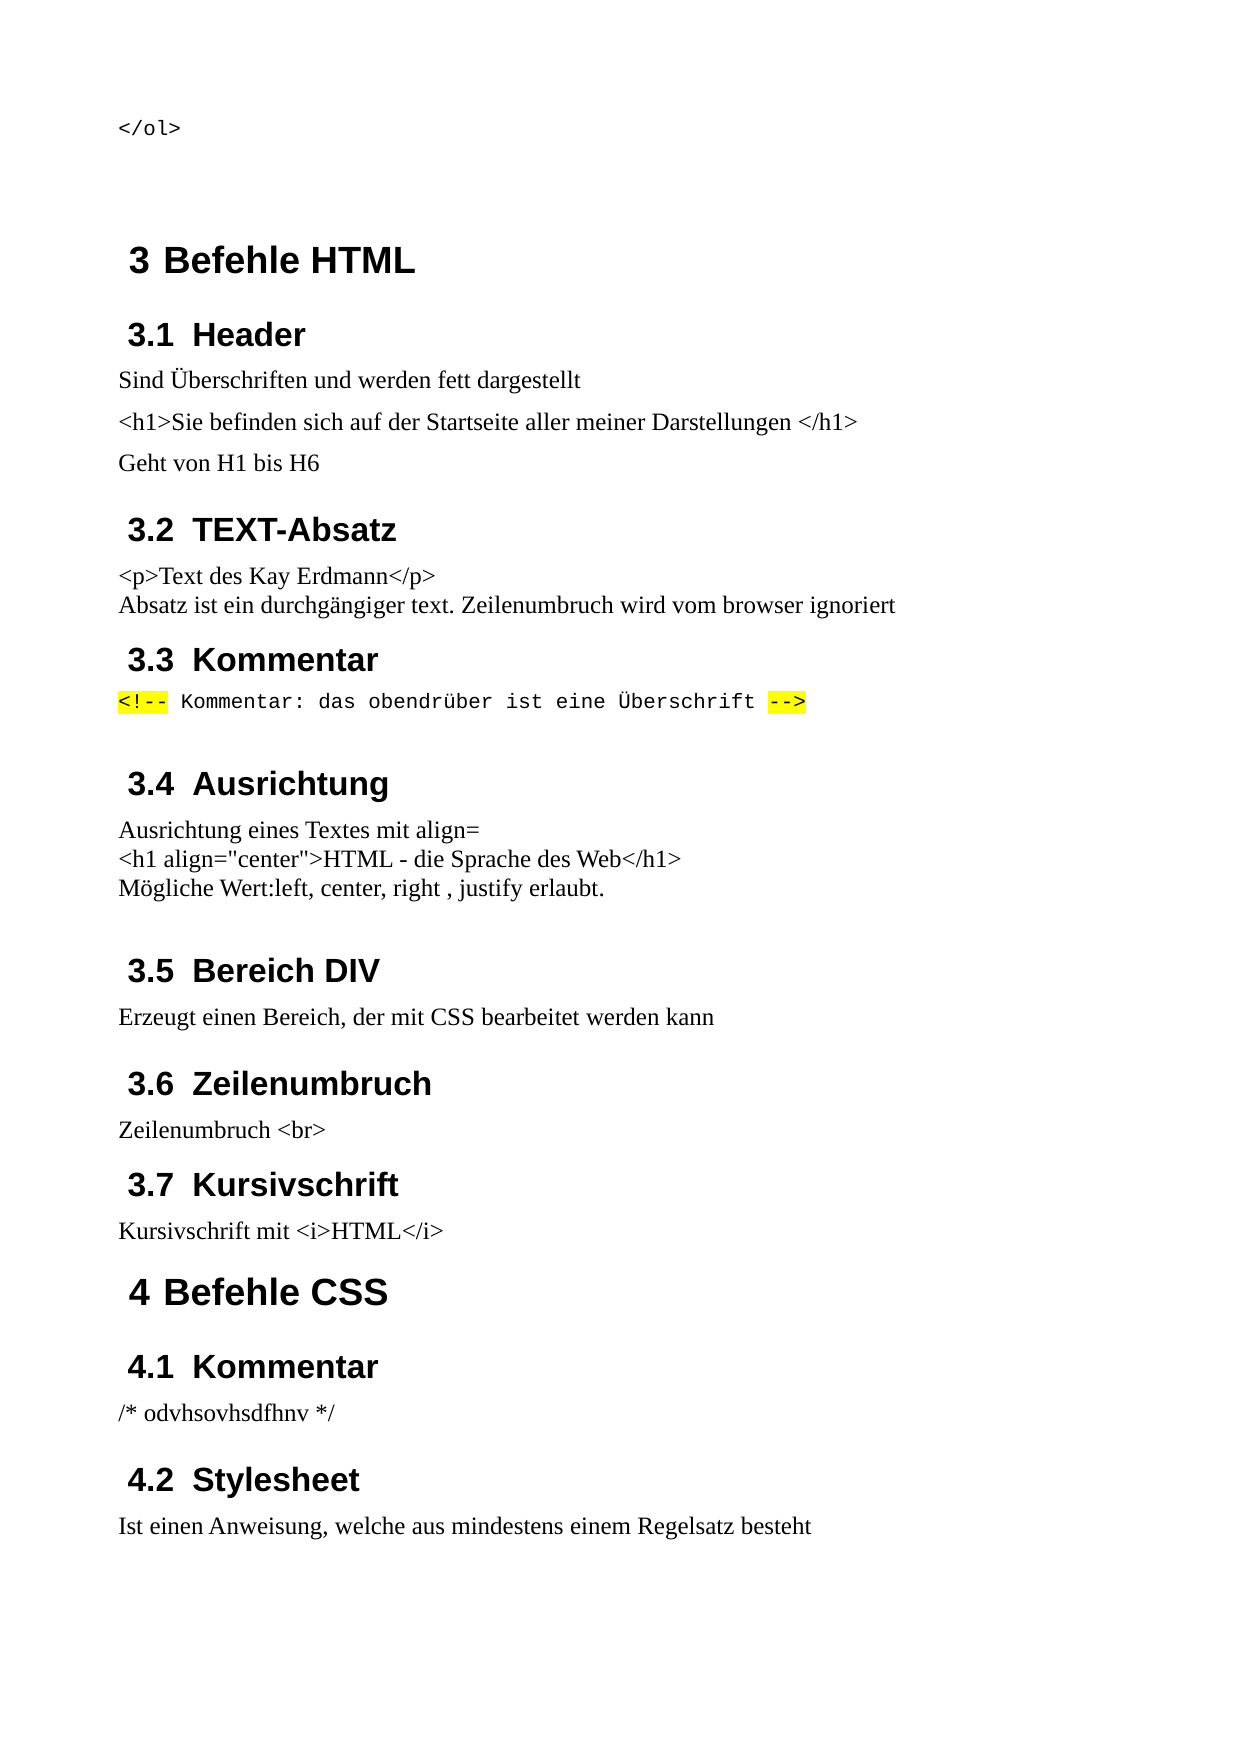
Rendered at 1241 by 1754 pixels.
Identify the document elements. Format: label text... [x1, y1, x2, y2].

text <h1>Sie befinden sich auf der Startseite aller meiner Darstellungen </h1> [118, 407, 1122, 436]
text <h1 align="center">HTML - die Sprache des Web</h1> [118, 844, 1122, 873]
subtitle TEXT-Absatz [118, 510, 1122, 549]
text Erzeugt einen Bereich, der mit CSS bearbeitet werden kann [118, 1002, 1122, 1031]
subtitle Zeilenumbruch [118, 1064, 1122, 1103]
text Sind Überschriften und werden fett dargestellt [118, 366, 1122, 394]
text Geht von H1 bis H6 [118, 448, 1122, 477]
text Ausrichtung eines Textes mit align= [118, 815, 1122, 844]
text Mögliche Wert:left, center, right , justify erlaubt. [118, 873, 1122, 901]
text /* odvhsovhsdfhnv */ [118, 1398, 1122, 1427]
subtitle Befehle CSS [118, 1270, 1122, 1313]
text <p>Text des Kay Erdmann</p> Absatz ist ein durchgängiger text. Zeilenumbruch wird vom browser ignoriert [118, 561, 1122, 619]
subtitle Header [118, 314, 1122, 353]
text <!-- Kommentar: das obendrüber ist eine Überschrift --> [118, 691, 1122, 714]
subtitle Bereich DIV [118, 951, 1122, 990]
subtitle Kursivschrift [118, 1165, 1122, 1204]
text Kursivschrift mit <i>HTML</i> [118, 1216, 1122, 1245]
text </ol> [118, 118, 1122, 142]
subtitle Ausrichtung [118, 764, 1122, 803]
subtitle Kommentar [118, 1347, 1122, 1386]
subtitle Stylesheet [118, 1460, 1122, 1499]
subtitle Befehle HTML [118, 237, 1122, 281]
text Zeilenumbruch <br> [118, 1115, 1122, 1144]
text Ist einen Anweisung, welche aus mindestens einem Regelsatz besteht [118, 1511, 1122, 1540]
subtitle Kommentar [118, 640, 1122, 678]
